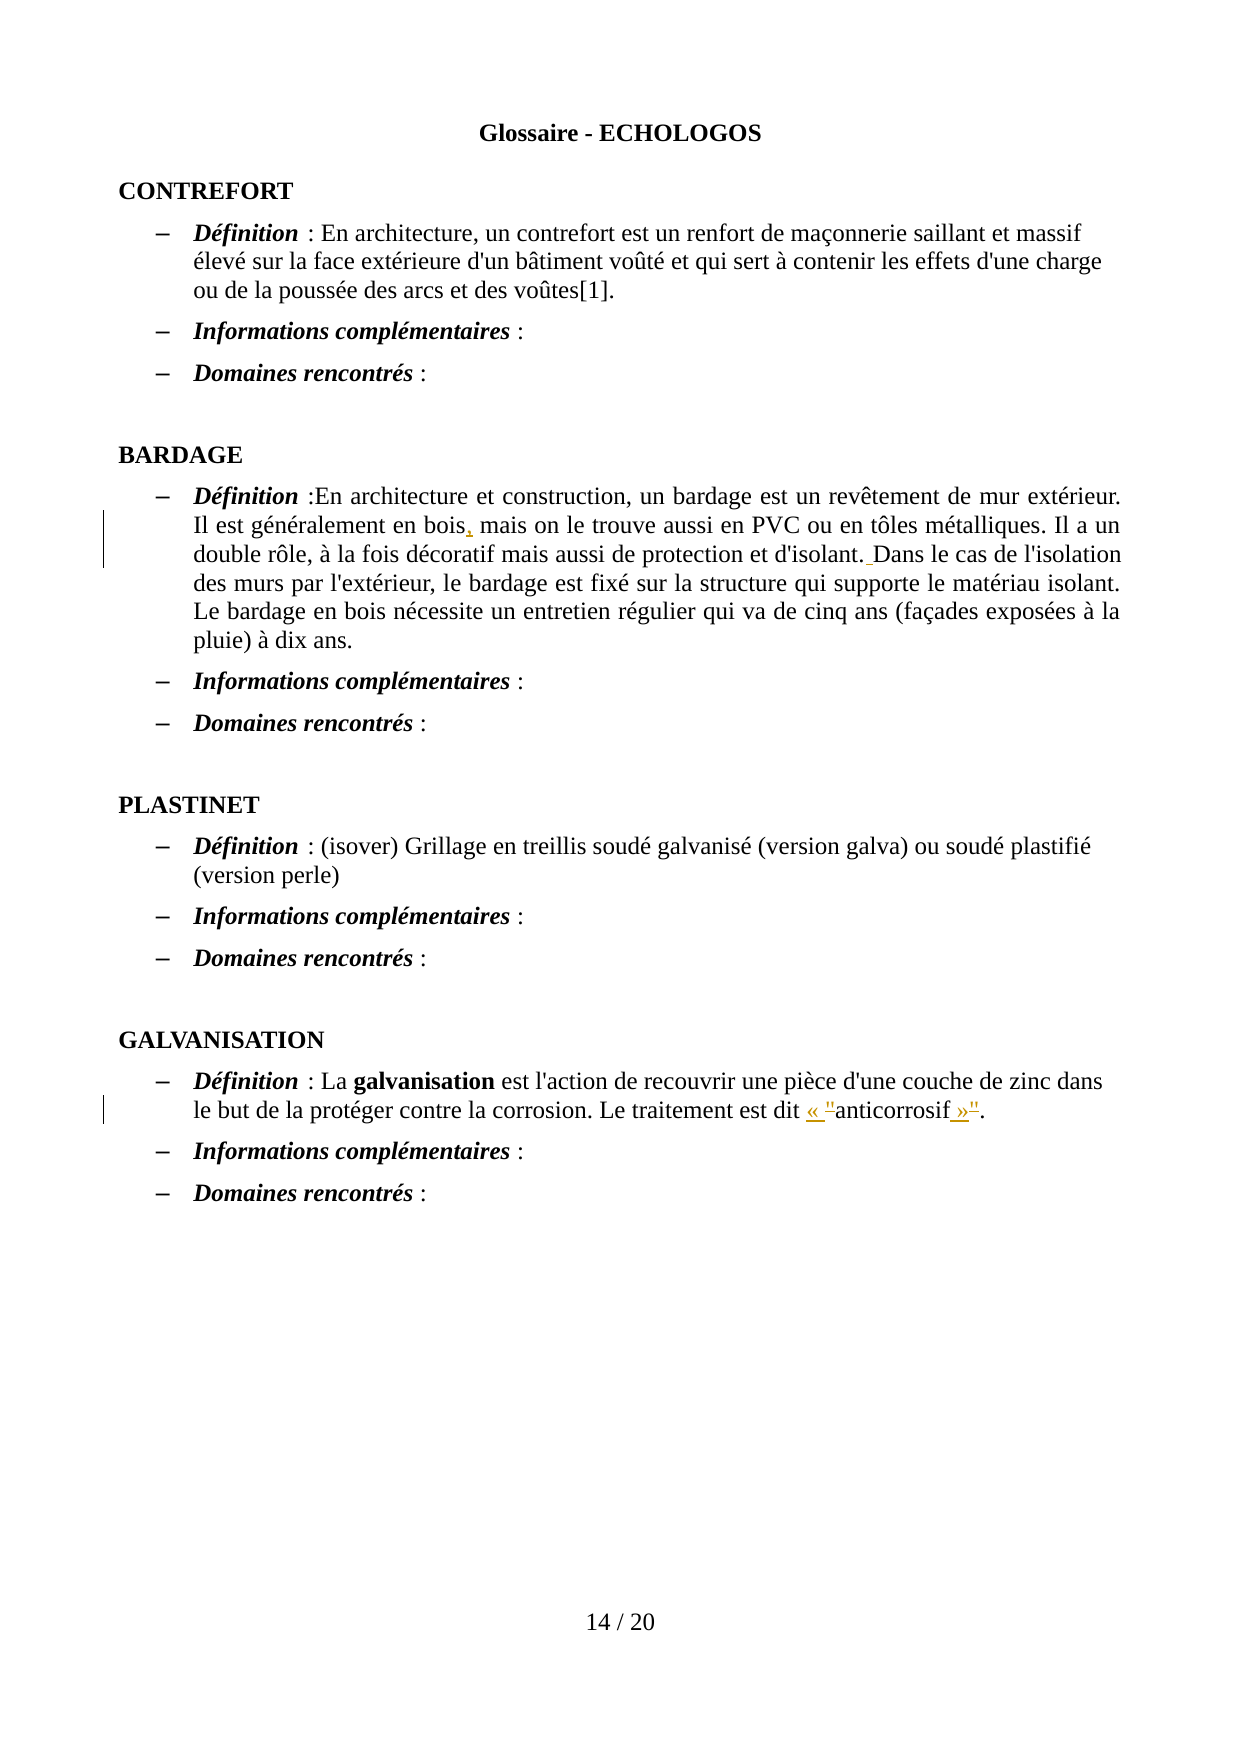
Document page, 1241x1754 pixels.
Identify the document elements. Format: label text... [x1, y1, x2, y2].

list Définition : En architecture, un contrefort est un renfort de maçonnerie saillant et massif élevé sur la face extérieure d'un bâtiment voûté et qui sert à contenir les effets d'une charge ou de la poussée des arcs et des voûtes[1]. [156, 218, 1122, 304]
list Domaines rencontrés : [156, 358, 1122, 386]
text GALVANISATION [118, 1025, 1122, 1054]
list Définition : (isover) Grillage en treillis soudé galvanisé (version galva) ou soudé plastifié (version perle) [156, 831, 1122, 889]
list Informations complémentaires : [156, 316, 1122, 345]
list Domaines rencontrés : [156, 1178, 1122, 1206]
list Informations complémentaires : [156, 901, 1122, 930]
list Définition :En architecture et construction, un bardage est un revêtement de mur extérieur. Il est généralement en bois, mais on le trouve aussi en PVC ou en tôles métalliques. Il a un double rôle, à la fois décoratif mais aussi de protection et d'isolant. Dans le cas de l'isolation des murs par l'extérieur, le bardage est fixé sur la structure qui supporte le matériau isolant. Le bardage en bois nécessite un entretien régulier qui va de cinq ans (façades exposées à la pluie) à dix ans. [156, 481, 1122, 654]
text CONTREFORT [118, 176, 1122, 205]
text BARDAGE [118, 440, 1122, 469]
list Domaines rencontrés : [156, 708, 1122, 736]
list Informations complémentaires : [156, 1136, 1122, 1165]
text PLASTINET [118, 790, 1122, 819]
list Informations complémentaires : [156, 666, 1122, 695]
list Définition : La galvanisation est l'action de recouvrir une pièce d'une couche de zinc dans le but de la protéger contre la corrosion. Le traitement est dit « anticorrosif ». [156, 1066, 1122, 1124]
list Domaines rencontrés : [156, 943, 1122, 971]
